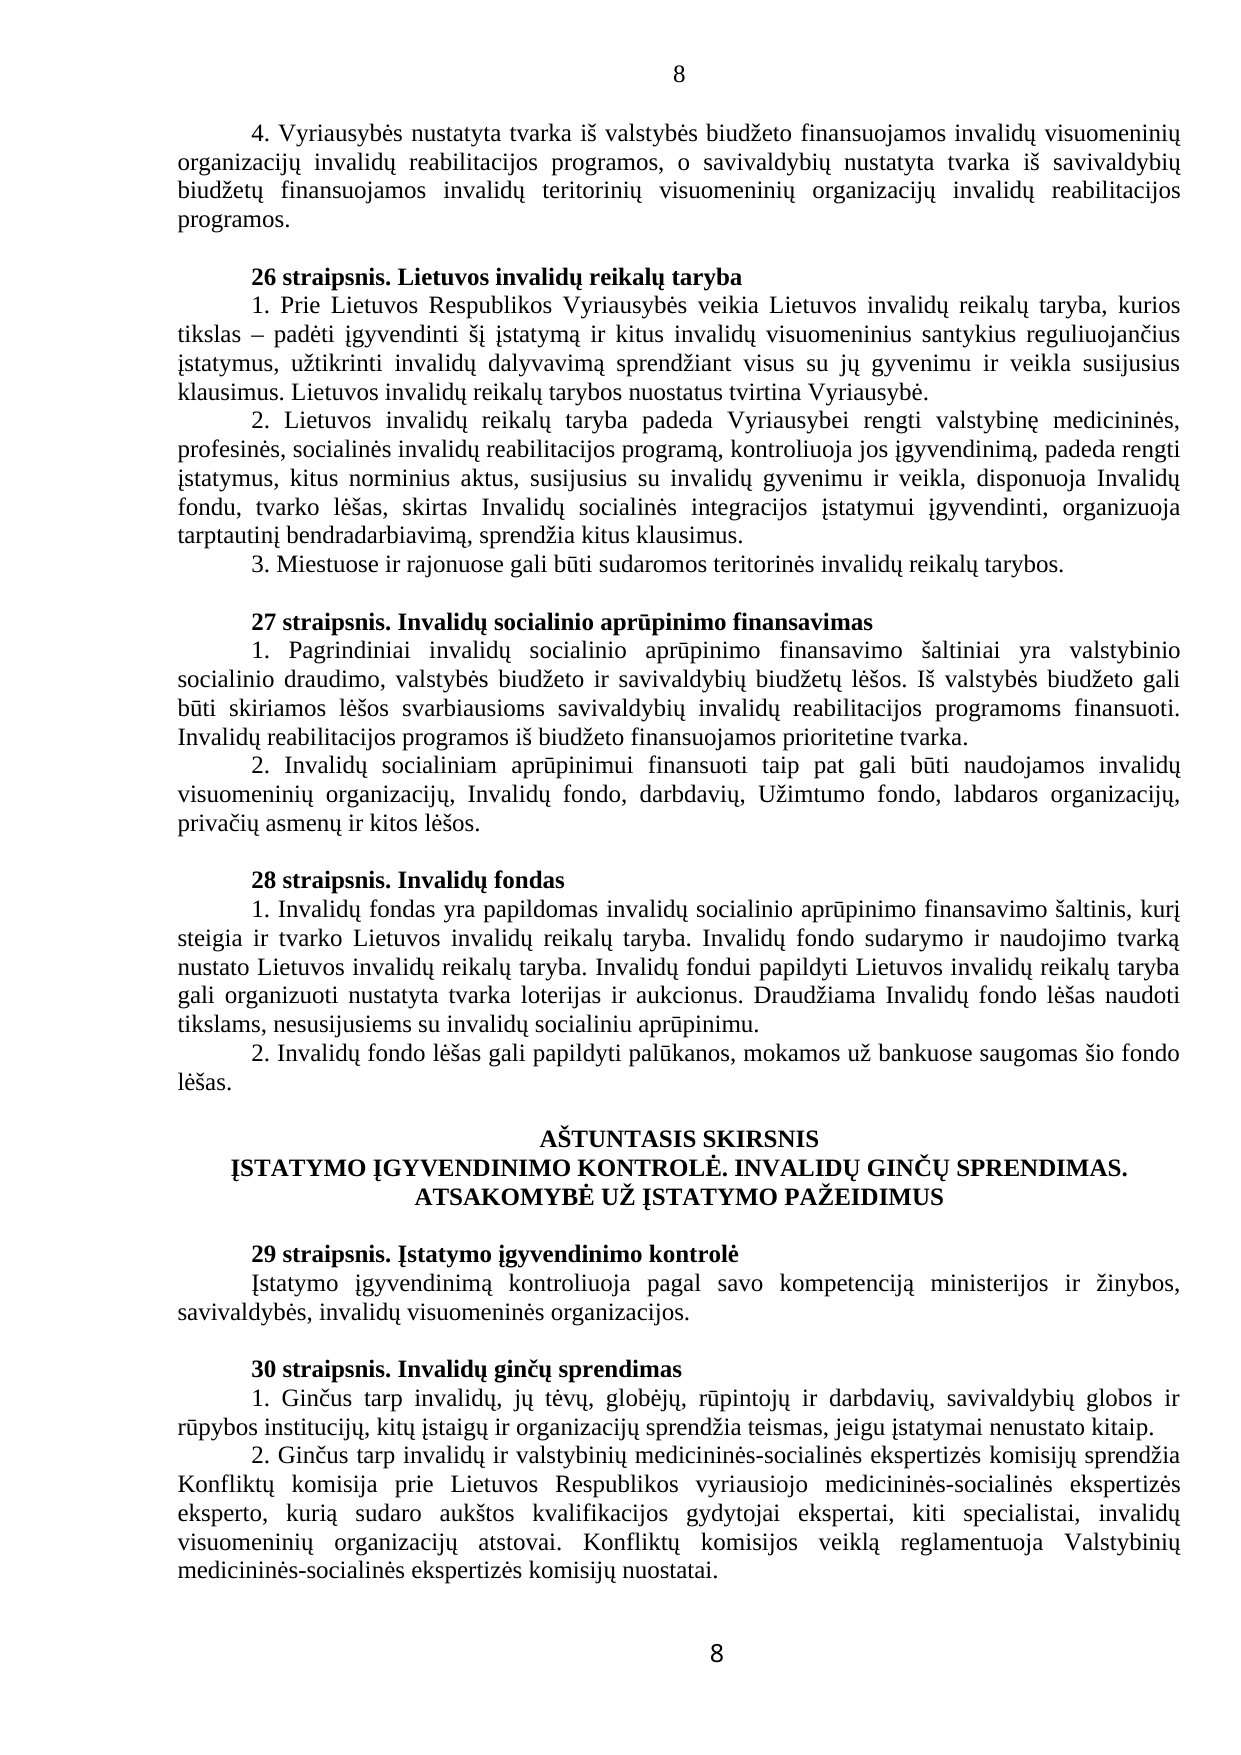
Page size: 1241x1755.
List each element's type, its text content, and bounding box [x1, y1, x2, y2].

text 1. Ginčus tarp invalidų, jų tėvų, globėjų, rūpintojų ir darbdavių, savivaldybių globos ir rūpybos institucijų, kitų įstaigų ir organizacijų sprendžia teismas, jeigu įstatymai nenustato kitaip. [177, 1383, 1181, 1441]
text 2. Invalidų socialiniam aprūpinimui finansuoti taip pat gali būti naudojamos invalidų visuomeninių organizacijų, Invalidų fondo, darbdavių, Užimtumo fondo, labdaros organizacijų, privačių asmenų ir kitos lėšos. [177, 751, 1181, 837]
text 2. Lietuvos invalidų reikalų taryba padeda Vyriausybei rengti valstybinę medicininės, profesinės, socialinės invalidų reabilitacijos programą, kontroliuoja jos įgyvendinimą, padeda rengti įstatymus, kitus norminius aktus, susijusius su invalidų gyvenimu ir veikla, disponuoja Invalidų fondu, tvarko lėšas, skirtas Invalidų socialinės integracijos įstatymui įgyvendinti, organizuoja tarptautinį bendradarbiavimą, sprendžia kitus klausimus. [177, 406, 1181, 549]
text 26 straipsnis. Lietuvos invalidų reikalų taryba [177, 262, 1181, 291]
text 3. Miestuose ir rajonuose gali būti sudaromos teritorinės invalidų reikalų tarybos. [177, 549, 1181, 578]
text 29 straipsnis. Įstatymo įgyvendinimo kontrolė [177, 1239, 1181, 1268]
text ĮSTATYMO ĮGYVENDINIMO KONTROLĖ. INVALIDŲ GINČŲ SPRENDIMAS. ATSAKOMYBĖ UŽ ĮSTATYMO PAŽEIDIMUS [177, 1153, 1181, 1211]
text 4. Vyriausybės nustatyta tvarka iš valstybės biudžeto finansuojamos invalidų visuomeninių organizacijų invalidų reabilitacijos programos, o savivaldybių nustatyta tvarka iš savivaldybių biudžetų finansuojamos invalidų teritorinių visuomeninių organizacijų invalidų reabilitacijos programos. [177, 118, 1181, 233]
text 28 straipsnis. Invalidų fondas [177, 866, 1181, 894]
text 30 straipsnis. Invalidų ginčų sprendimas [177, 1354, 1181, 1383]
text 1. Pagrindiniai invalidų socialinio aprūpinimo finansavimo šaltiniai yra valstybinio socialinio draudimo, valstybės biudžeto ir savivaldybių biudžetų lėšos. Iš valstybės biudžeto gali būti skiriamos lėšos svarbiausioms savivaldybių invalidų reabilitacijos programoms finansuoti. Invalidų reabilitacijos programos iš biudžeto finansuojamos prioritetine tvarka. [177, 636, 1181, 751]
text 2. Invalidų fondo lėšas gali papildyti palūkanos, mokamos už bankuose saugomas šio fondo lėšas. [177, 1038, 1181, 1096]
text Įstatymo įgyvendinimą kontroliuoja pagal savo kompetenciją ministerijos ir žinybos, savivaldybės, invalidų visuomeninės organizacijos. [177, 1268, 1181, 1326]
text 1. Prie Lietuvos Respublikos Vyriausybės veikia Lietuvos invalidų reikalų taryba, kurios tikslas – padėti įgyvendinti šį įstatymą ir kitus invalidų visuomeninius santykius reguliuojančius įstatymus, užtikrinti invalidų dalyvavimą sprendžiant visus su jų gyvenimu ir veikla susijusius klausimus. Lietuvos invalidų reikalų tarybos nuostatus tvirtina Vyriausybė. [177, 291, 1181, 406]
text 1. Invalidų fondas yra papildomas invalidų socialinio aprūpinimo finansavimo šaltinis, kurį steigia ir tvarko Lietuvos invalidų reikalų taryba. Invalidų fondo sudarymo ir naudojimo tvarką nustato Lietuvos invalidų reikalų taryba. Invalidų fondui papildyti Lietuvos invalidų reikalų taryba gali organizuoti nustatyta tvarka loterijas ir aukcionus. Draudžiama Invalidų fondo lėšas naudoti tikslams, nesusijusiems su invalidų socialiniu aprūpinimu. [177, 894, 1181, 1038]
text AŠTUNTASIS SKIRSNIS [177, 1124, 1181, 1153]
text 27 straipsnis. Invalidų socialinio aprūpinimo finansavimas [177, 607, 1181, 636]
text 2. Ginčus tarp invalidų ir valstybinių medicininės-socialinės ekspertizės komisijų sprendžia Konfliktų komisija prie Lietuvos Respublikos vyriausiojo medicininės-socialinės ekspertizės eksperto, kurią sudaro aukštos kvalifikacijos gydytojai ekspertai, kiti specialistai, invalidų visuomeninių organizacijų atstovai. Konfliktų komisijos veiklą reglamentuoja Valstybinių medicininės-socialinės ekspertizės komisijų nuostatai. [177, 1441, 1181, 1584]
